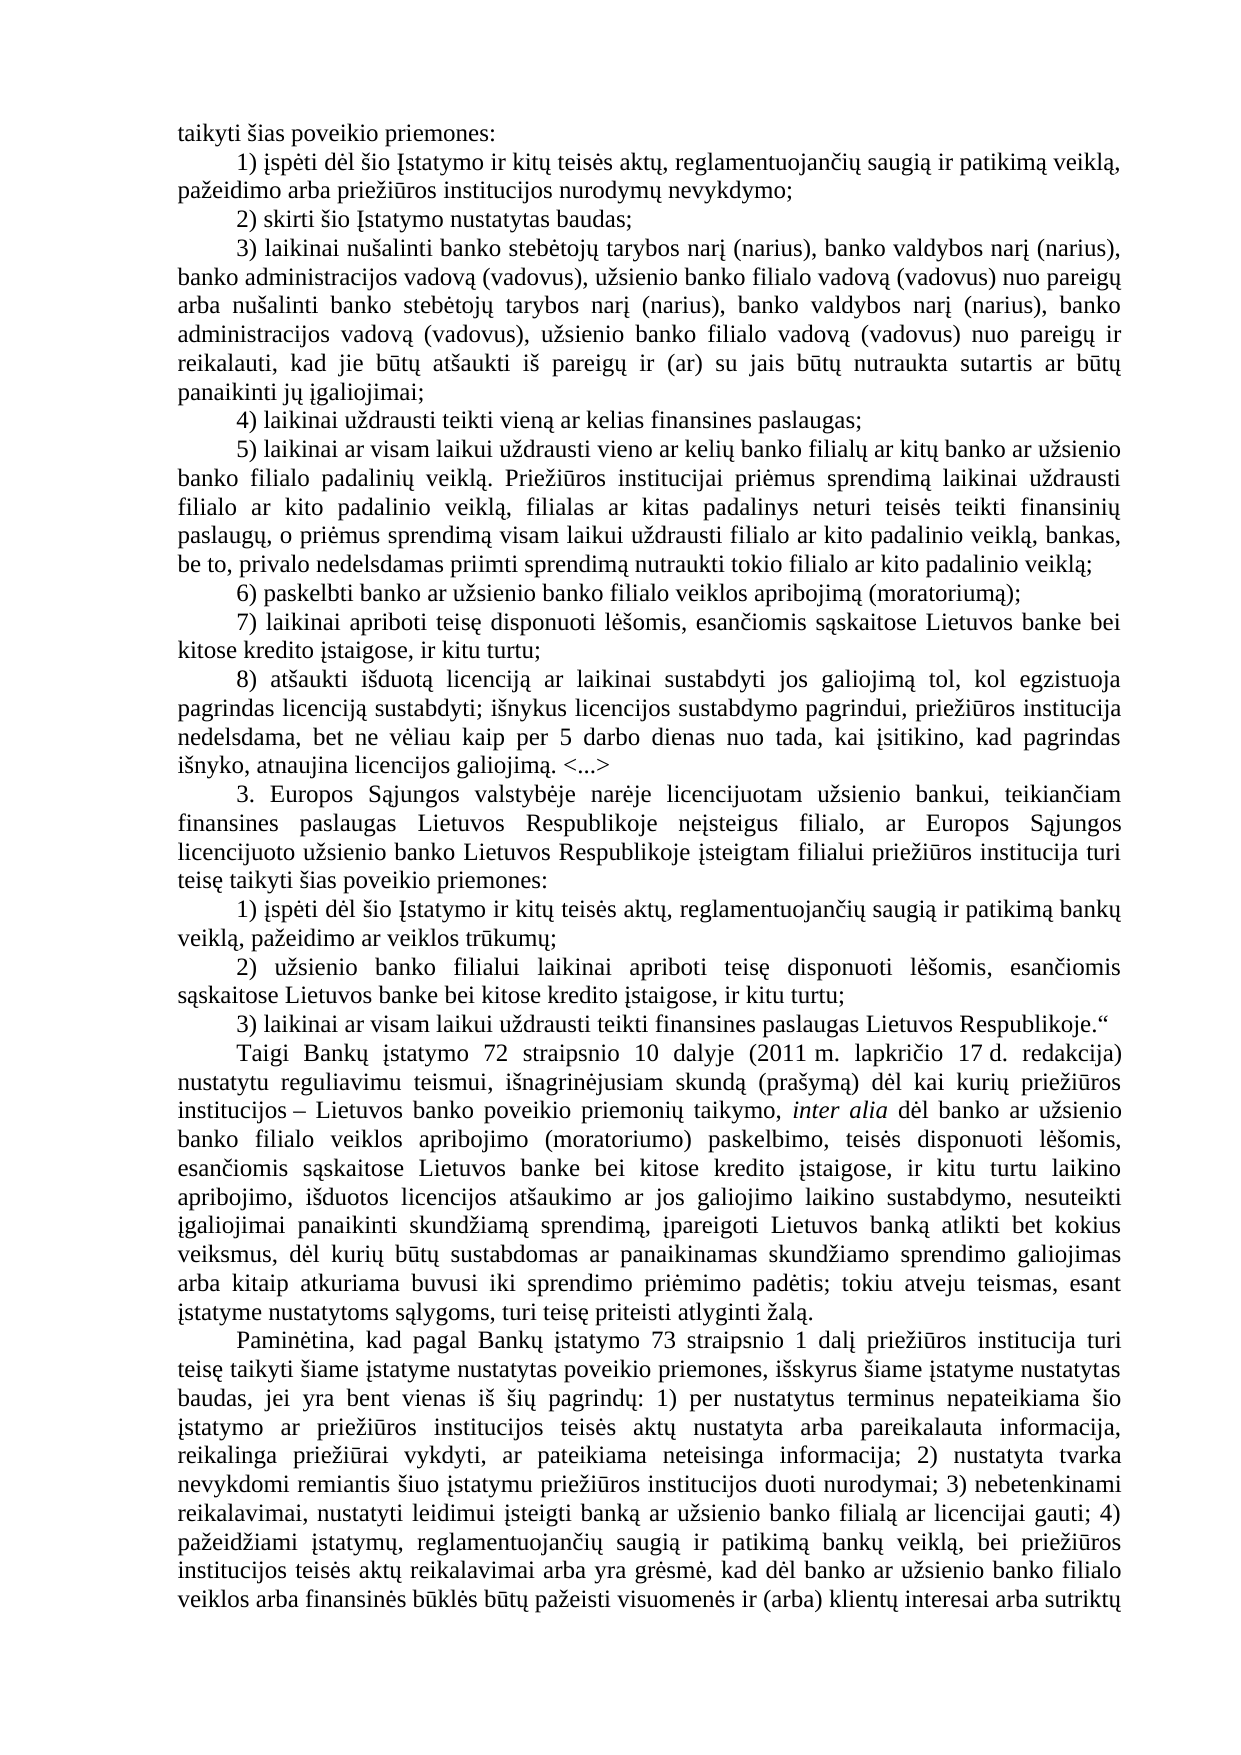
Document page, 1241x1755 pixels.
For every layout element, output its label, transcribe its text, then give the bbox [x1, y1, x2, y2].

text 7) laikinai apriboti teisę disponuoti lėšomis, esančiomis sąskaitose Lietuvos banke bei kitose kredito įstaigose, ir kitu turtu; [177, 607, 1122, 664]
text 8) atšaukti išduotą licenciją ar laikinai sustabdyti jos galiojimą tol, kol egzistuoja pagrindas licenciją sustabdyti; išnykus licencijos sustabdymo pagrindui, priežiūros institucija nedelsdama, bet ne vėliau kaip per 5 darbo dienas nuo tada, kai įsitikino, kad pagrindas išnyko, atnaujina licencijos galiojimą. <...> [177, 664, 1122, 779]
text taikyti šias poveikio priemones: [177, 118, 1122, 147]
text Taigi Bankų įstatymo 72 straipsnio 10 dalyje (2011 m. lapkričio 17 d. redakcija) nustatytu reguliavimu teismui, išnagrinėjusiam skundą (prašymą) dėl kai kurių priežiūros institucijos – Lietuvos banko poveikio priemonių taikymo, inter alia dėl banko ar užsienio banko filialo veiklos apribojimo (moratoriumo) paskelbimo, teisės disponuoti lėšomis, esančiomis sąskaitose Lietuvos banke bei kitose kredito įstaigose, ir kitu turtu laikino apribojimo, išduotos licencijos atšaukimo ar jos galiojimo laikino sustabdymo, nesuteikti įgaliojimai panaikinti skundžiamą sprendimą, įpareigoti Lietuvos banką atlikti bet kokius veiksmus, dėl kurių būtų sustabdomas ar panaikinamas skundžiamo sprendimo galiojimas arba kitaip atkuriama buvusi iki sprendimo priėmimo padėtis; tokiu atveju teismas, esant įstatyme nustatytoms sąlygoms, turi teisę priteisti atlyginti žalą. [177, 1038, 1122, 1326]
text 3) laikinai ar visam laikui uždrausti teikti finansines paslaugas Lietuvos Respublikoje.“ [177, 1009, 1122, 1038]
text 3) laikinai nušalinti banko stebėtojų tarybos narį (narius), banko valdybos narį (narius), banko administracijos vadovą (vadovus), užsienio banko filialo vadovą (vadovus) nuo pareigų arba nušalinti banko stebėtojų tarybos narį (narius), banko valdybos narį (narius), banko administracijos vadovą (vadovus), užsienio banko filialo vadovą (vadovus) nuo pareigų ir reikalauti, kad jie būtų atšaukti iš pareigų ir (ar) su jais būtų nutraukta sutartis ar būtų panaikinti jų įgaliojimai; [177, 233, 1122, 406]
text 2) užsienio banko filialui laikinai apriboti teisę disponuoti lėšomis, esančiomis sąskaitose Lietuvos banke bei kitose kredito įstaigose, ir kitu turtu; [177, 952, 1122, 1009]
text 2) skirti šio Įstatymo nustatytas baudas; [177, 204, 1122, 233]
text 1) įspėti dėl šio Įstatymo ir kitų teisės aktų, reglamentuojančių saugią ir patikimą bankų veiklą, pažeidimo ar veiklos trūkumų; [177, 894, 1122, 952]
text 3. Europos Sąjungos valstybėje narėje licencijuotam užsienio bankui, teikiančiam finansines paslaugas Lietuvos Respublikoje neįsteigus filialo, ar Europos Sąjungos licencijuoto užsienio banko Lietuvos Respublikoje įsteigtam filialui priežiūros institucija turi teisę taikyti šias poveikio priemones: [177, 779, 1122, 894]
text 4) laikinai uždrausti teikti vieną ar kelias finansines paslaugas; [177, 406, 1122, 434]
text Paminėtina, kad pagal Bankų įstatymo 73 straipsnio 1 dalį priežiūros institucija turi teisę taikyti šiame įstatyme nustatytas poveikio priemones, išskyrus šiame įstatyme nustatytas baudas, jei yra bent vienas iš šių pagrindų: 1) per nustatytus terminus nepateikiama šio įstatymo ar priežiūros institucijos teisės aktų nustatyta arba pareikalauta informacija, reikalinga priežiūrai vykdyti, ar pateikiama neteisinga informacija; 2) nustatyta tvarka nevykdomi remiantis šiuo įstatymu priežiūros institucijos duoti nurodymai; 3) nebetenkinami reikalavimai, nustatyti leidimui įsteigti banką ar užsienio banko filialą ar licencijai gauti; 4) pažeidžiami įstatymų, reglamentuojančių saugią ir patikimą bankų veiklą, bei priežiūros institucijos teisės aktų reikalavimai arba yra grėsmė, kad dėl banko ar užsienio banko filialo veiklos arba finansinės būklės būtų pažeisti visuomenės ir (arba) klientų interesai arba sutriktų [177, 1326, 1122, 1613]
text 6) paskelbti banko ar užsienio banko filialo veiklos apribojimą (moratoriumą); [177, 578, 1122, 607]
text 1) įspėti dėl šio Įstatymo ir kitų teisės aktų, reglamentuojančių saugią ir patikimą veiklą, pažeidimo arba priežiūros institucijos nurodymų nevykdymo; [177, 147, 1122, 204]
text 5) laikinai ar visam laikui uždrausti vieno ar kelių banko filialų ar kitų banko ar užsienio banko filialo padalinių veiklą. Priežiūros institucijai priėmus sprendimą laikinai uždrausti filialo ar kito padalinio veiklą, filialas ar kitas padalinys neturi teisės teikti finansinių paslaugų, o priėmus sprendimą visam laikui uždrausti filialo ar kito padalinio veiklą, bankas, be to, privalo nedelsdamas priimti sprendimą nutraukti tokio filialo ar kito padalinio veiklą; [177, 434, 1122, 578]
